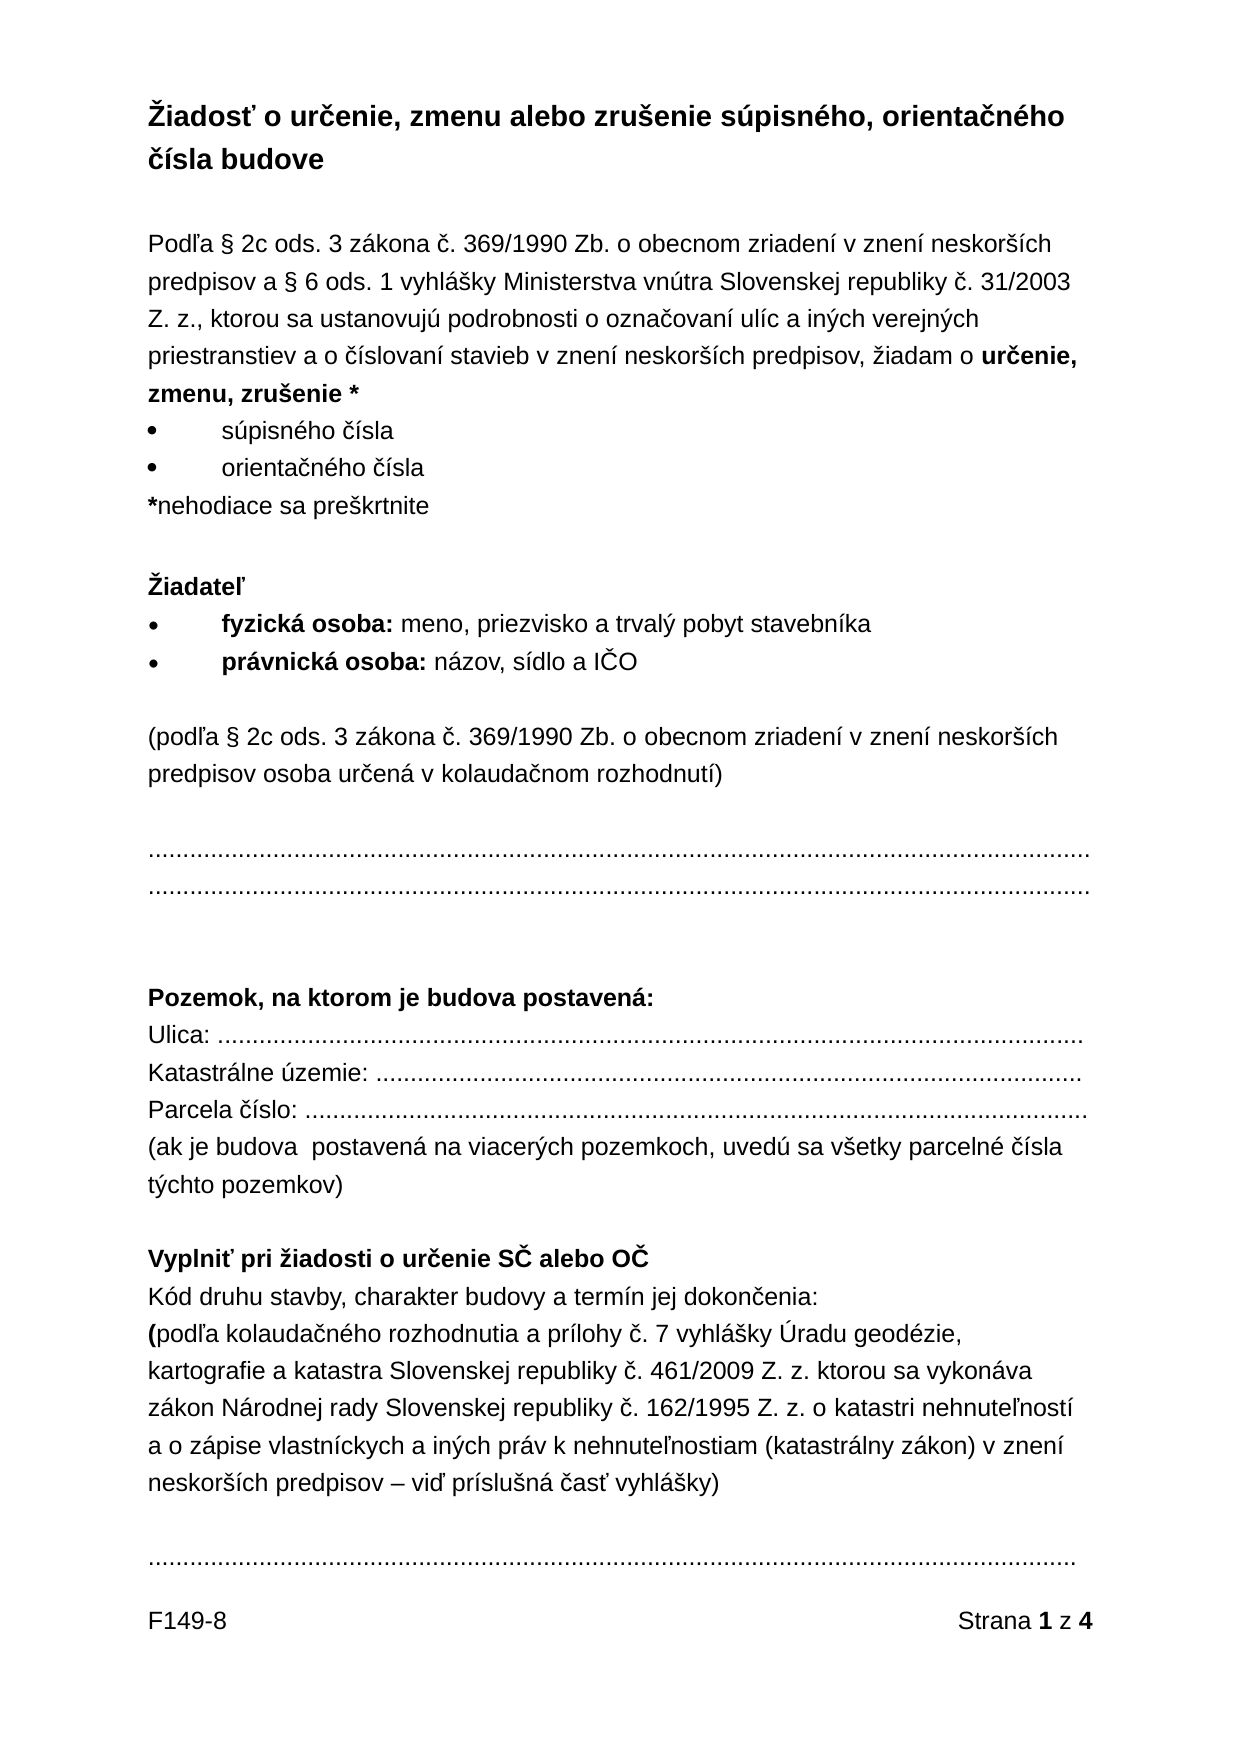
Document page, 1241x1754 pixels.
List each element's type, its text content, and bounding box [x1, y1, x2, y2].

text Ulica: ............................................................................................................................. [148, 1020, 1093, 1049]
text Pozemok, na ktorom je budova postavená: [148, 983, 1093, 1012]
text Kód druhu stavby, charakter budovy a termín jej dokončenia: [148, 1281, 1085, 1310]
text Parcela číslo: ................................................................................................................. [148, 1095, 1093, 1124]
text ................................................................................................................................................................................................................................................................................ [148, 834, 1093, 900]
text Podľa § 2c ods. 3 zákona č. 369/1990 Zb. o obecnom zriadení v znení neskorších predpisov a § 6 ods. 1 vyhlášky Ministerstva vnútra Slovenskej republiky č. 31/2003 Z. z., ktorou sa ustanovujú podrobnosti o označovaní ulíc a iných verejných priestranstiev a o číslovaní stavieb v znení neskorších predpisov, žiadam o určenie, zmenu, zrušenie * [148, 229, 1093, 407]
text (ak je budova postavená na viacerých pozemkoch, uvedú sa všetky parcelné čísla týchto pozemkov) [148, 1132, 1093, 1198]
text (podľa § 2c ods. 3 zákona č. 369/1990 Zb. o obecnom zriadení v znení neskorších predpisov osoba určená v kolaudačnom rozhodnutí) [148, 722, 1085, 788]
text Katastrálne územie: ...................................................................................................... [148, 1058, 1093, 1086]
list súpisného čísla [148, 416, 1085, 445]
text Vyplniť pri žiadosti o určenie SČ alebo OČ [148, 1244, 1085, 1273]
list fyzická osoba: meno, priezvisko a trvalý pobyt stavebníka [148, 609, 1085, 638]
text Žiadateľ [148, 572, 1085, 600]
list orientačného čísla [148, 453, 1085, 482]
text *nehodiace sa preškrtnite [148, 491, 1093, 519]
text (podľa kolaudačného rozhodnutia a prílohy č. 7 vyhlášky Úradu geodézie, kartografie a katastra Slovenskej republiky č. 461/2009 Z. z. ktorou sa vykonáva zákon Národnej rady Slovenskej republiky č. 162/1995 Z. z. o katastri nehnuteľností a o zápise vlastníckych a iných práv k nehnuteľnostiam (katastrálny zákon) v znení neskorších predpisov – viď príslušná časť vyhlášky) [148, 1319, 1085, 1497]
list právnická osoba: názov, sídlo a IČO [148, 647, 1085, 676]
subtitle Žiadosť o určenie, zmenu alebo zrušenie súpisného, orientačného čísla budove [148, 99, 1093, 176]
text ...................................................................................................................................... [148, 1542, 1085, 1570]
